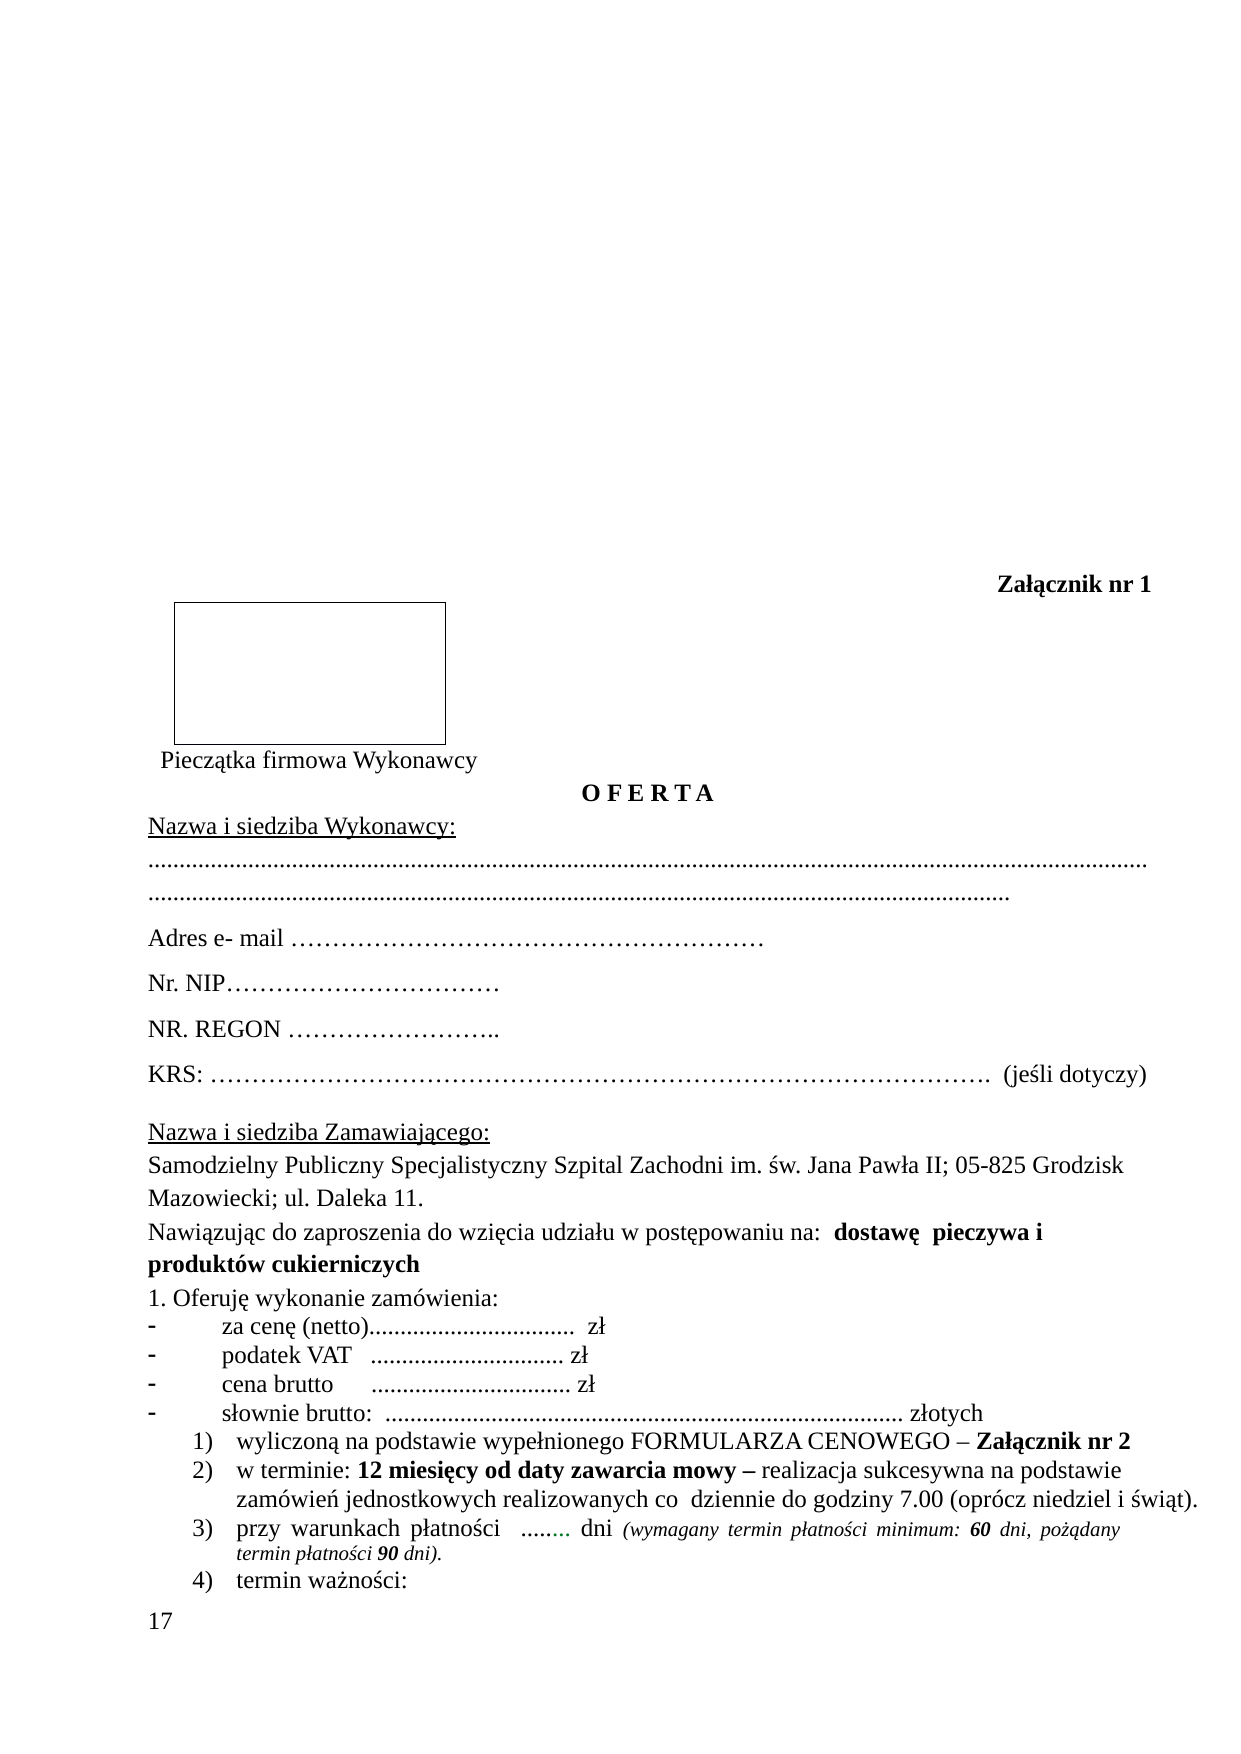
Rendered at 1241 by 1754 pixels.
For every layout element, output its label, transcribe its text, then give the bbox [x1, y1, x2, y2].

text NR. REGON …………………….. [148, 1014, 1152, 1043]
table_header [175, 603, 445, 744]
list za cenę (netto)................................. zł [148, 1311, 1226, 1340]
text O F E R T A [148, 778, 1152, 807]
text KRS: …………………………………………………………………………………. (jeśli dotyczy) [148, 1059, 1152, 1088]
text Nazwa i siedziba Wykonawcy: .......................................................................................................................................................................................................................................................................................................... [148, 811, 1152, 906]
text Nr. NIP…………………………… [148, 968, 1152, 997]
list w terminie: 12 miesięcy od daty zawarcia mowy – realizacja sukcesywna na podstawie zamówień jednostkowych realizowanych co dziennie do godziny 7.00 (oprócz niedziel i świąt). [192, 1455, 1226, 1513]
text Samodzielny Publiczny Specjalistyczny Szpital Zachodni im. św. Jana Pawła II; 05-825 Grodzisk Mazowiecki; ul. Daleka 11. [148, 1151, 1152, 1212]
text Adres e- mail ………………………………………………… [148, 923, 1152, 952]
text Załącznik nr 1 [148, 569, 1152, 598]
list przy warunkach płatności ........ dni (wymagany termin płatności minimum: 60 dni, pożądany termin płatności 90 dni). [192, 1513, 1122, 1565]
text Nazwa i siedziba Zamawiającego: [148, 1117, 1152, 1146]
text 1. Oferuję wykonanie zamówienia: [148, 1283, 1226, 1311]
text Nawiązując do zaproszenia do wzięcia udziału w postępowaniu na: dostawę pieczywa i produktów cukierniczych [148, 1217, 1152, 1278]
list podatek VAT ............................... zł [148, 1340, 1226, 1369]
list termin ważności: [192, 1565, 1122, 1594]
list wyliczoną na podstawie wypełnionego FORMULARZA CENOWEGO – Załącznik nr 2 [192, 1426, 1226, 1455]
list słownie brutto: ................................................................................... złotych [148, 1398, 1226, 1426]
text Pieczątka firmowa Wykonawcy [148, 745, 1152, 774]
list cena brutto ................................ zł [148, 1369, 1226, 1398]
